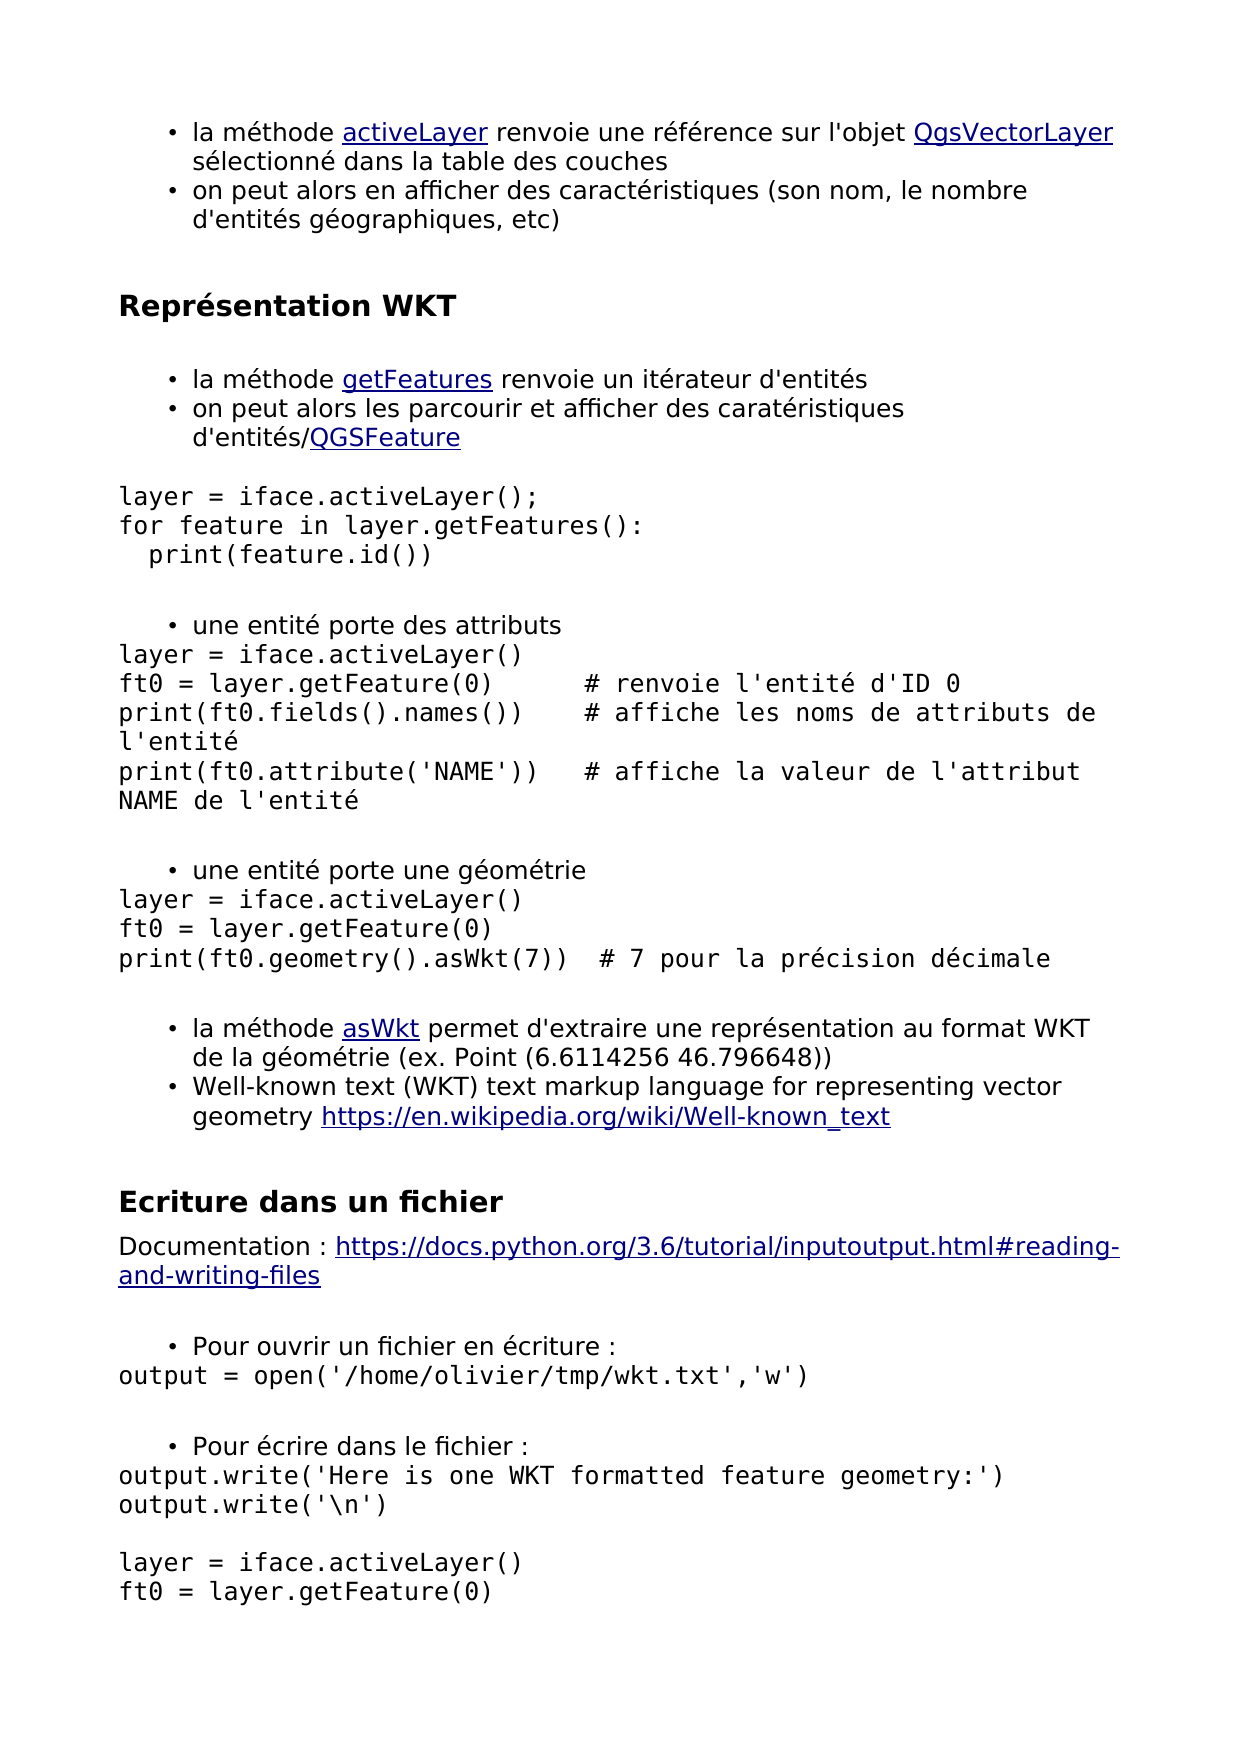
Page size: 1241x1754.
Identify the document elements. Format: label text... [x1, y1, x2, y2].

text output.write('Here is one WKT formatted feature geometry:') output.write('\n') layer = iface.activeLayer() ft0 = layer.getFeature(0) [118, 1461, 1122, 1607]
list une entité porte une géométrie [177, 856, 1122, 886]
list Well-known text (WKT) text markup language for representing vector geometry https://en.wikipedia.org/wiki/Well-known_text [177, 1073, 1122, 1131]
list la méthode activeLayer renvoie une référence sur l'objet QgsVectorLayer sélectionné dans la table des couches [177, 118, 1122, 176]
text output = open('/home/olivier/tmp/wkt.txt','w') [118, 1361, 1122, 1391]
list Pour écrire dans le fichier : [177, 1432, 1122, 1461]
list une entité porte des attributs [177, 611, 1122, 640]
list Pour ouvrir un fichier en écriture : [177, 1332, 1122, 1361]
text Documentation : https://docs.python.org/3.6/tutorial/inputoutput.html#reading-and-writing-files [118, 1232, 1122, 1290]
subtitle Ecriture dans un fichier [118, 1185, 1122, 1219]
subtitle Représentation WKT [118, 289, 1122, 323]
text layer = iface.activeLayer() ft0 = layer.getFeature(0) print(ft0.geometry().asWkt(7)) # 7 pour la précision décimale [118, 886, 1122, 973]
list la méthode asWkt permet d'extraire une représentation au format WKT de la géométrie (ex. Point (6.6114256 46.796648)) [177, 1014, 1122, 1073]
list la méthode getFeatures renvoie un itérateur d'entités [177, 365, 1122, 394]
list on peut alors en afficher des caractéristiques (son nom, le nombre d'entités géographiques, etc) [177, 176, 1122, 235]
list on peut alors les parcourir et afficher des caratéristiques d'entités/QGSFeature [177, 394, 1122, 453]
text layer = iface.activeLayer() ft0 = layer.getFeature(0) # renvoie l'entité d'ID 0 print(ft0.fields().names()) # affiche les noms de attributs de l'entité print(ft0.attribute('NAME')) # affiche la valeur de l'attribut NAME de l'entité [118, 640, 1122, 815]
text layer = iface.activeLayer(); for feature in layer.getFeatures(): print(feature.id()) [118, 482, 1122, 570]
